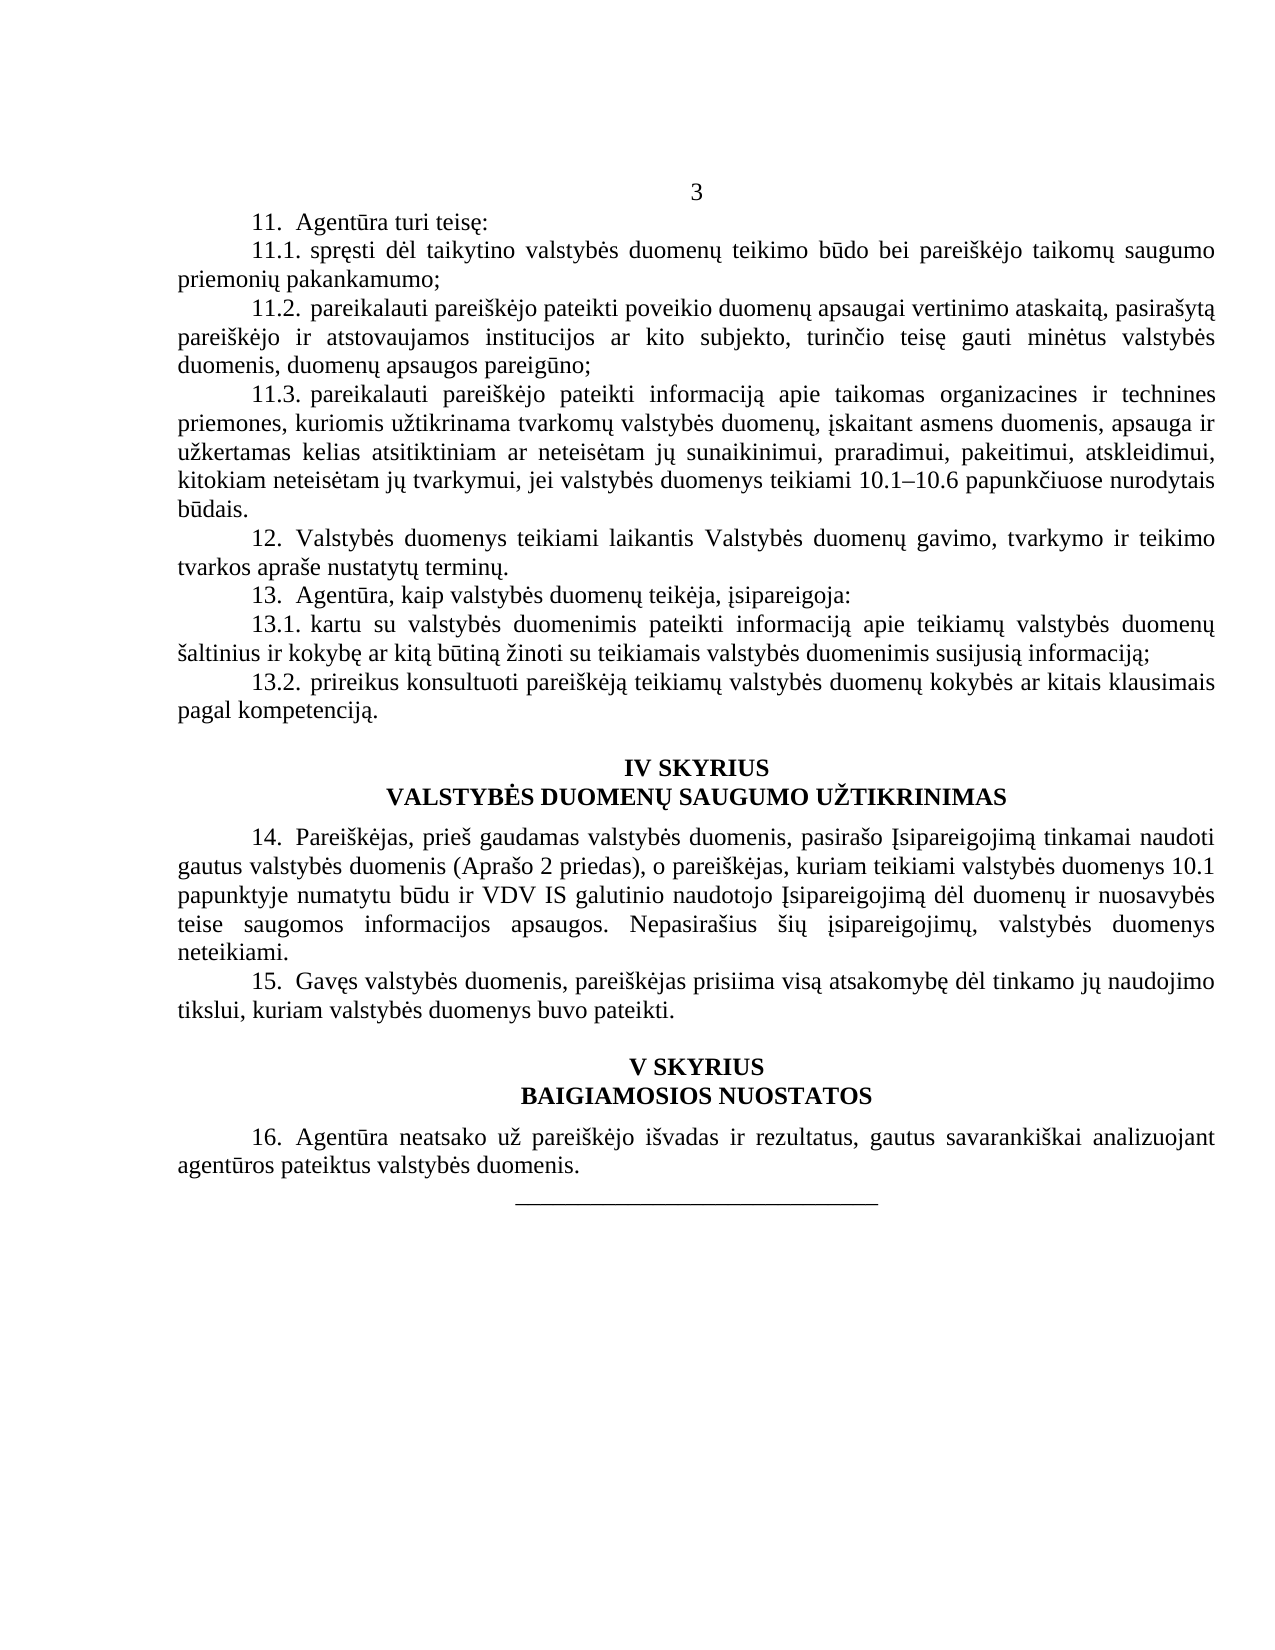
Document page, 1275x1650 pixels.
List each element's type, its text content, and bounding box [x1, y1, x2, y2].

text 13. Agentūra, kaip valstybės duomenų teikėja, įsipareigoja: [177, 580, 1216, 609]
text IV SKYRIUS [177, 753, 1216, 782]
text VALSTYBĖS DUOMENŲ SAUGUMO UŽTIKRINIMAS [177, 782, 1216, 810]
text 15. Gavęs valstybės duomenis, pareiškėjas prisiima visą atsakomybę dėl tinkamo jų naudojimo tikslui, kuriam valstybės duomenys buvo pateikti. [177, 966, 1216, 1024]
text 16. Agentūra neatsako už pareiškėjo išvadas ir rezultatus, gautus savarankiškai analizuojant agentūros pateiktus valstybės duomenis. [177, 1122, 1216, 1179]
text 11.2. pareikalauti pareiškėjo pateikti poveikio duomenų apsaugai vertinimo ataskaitą, pasirašytą pareiškėjo ir atstovaujamos institucijos ar kito subjekto, turinčio teisę gauti minėtus valstybės duomenis, duomenų apsaugos pareigūno; [177, 293, 1216, 379]
text 11. Agentūra turi teisę: [177, 207, 1216, 235]
text 14. Pareiškėjas, prieš gaudamas valstybės duomenis, pasirašo Įsipareigojimą tinkamai naudoti gautus valstybės duomenis (Aprašo 2 priedas), o pareiškėjas, kuriam teikiami valstybės duomenys 10.1 papunktyje numatytu būdu ir VDV IS galutinio naudotojo Įsipareigojimą dėl duomenų ir nuosavybės teise saugomos informacijos apsaugos. Nepasirašius šių įsipareigojimų, valstybės duomenys neteikiami. [177, 822, 1216, 966]
text _____________________________ [177, 1179, 1216, 1208]
text 11.3. pareikalauti pareiškėjo pateikti informaciją apie taikomas organizacines ir technines priemones, kuriomis užtikrinama tvarkomų valstybės duomenų, įskaitant asmens duomenis, apsauga ir užkertamas kelias atsitiktiniam ar neteisėtam jų sunaikinimui, praradimui, pakeitimui, atskleidimui, kitokiam neteisėtam jų tvarkymui, jei valstybės duomenys teikiami 10.1–10.6 papunkčiuose nurodytais būdais. [177, 379, 1216, 523]
text 12. Valstybės duomenys teikiami laikantis Valstybės duomenų gavimo, tvarkymo ir teikimo tvarkos apraše nustatytų terminų. [177, 523, 1216, 580]
text 13.1. kartu su valstybės duomenimis pateikti informaciją apie teikiamų valstybės duomenų šaltinius ir kokybę ar kitą būtiną žinoti su teikiamais valstybės duomenimis susijusią informaciją; [177, 609, 1216, 667]
text BAIGIAMOSIOS NUOSTATOS [177, 1081, 1216, 1110]
text 13.2. prireikus konsultuoti pareiškėją teikiamų valstybės duomenų kokybės ar kitais klausimais pagal kompetenciją. [177, 667, 1216, 724]
text V SKYRIUS [177, 1052, 1216, 1081]
text 11.1. spręsti dėl taikytino valstybės duomenų teikimo būdo bei pareiškėjo taikomų saugumo priemonių pakankamumo; [177, 235, 1216, 293]
